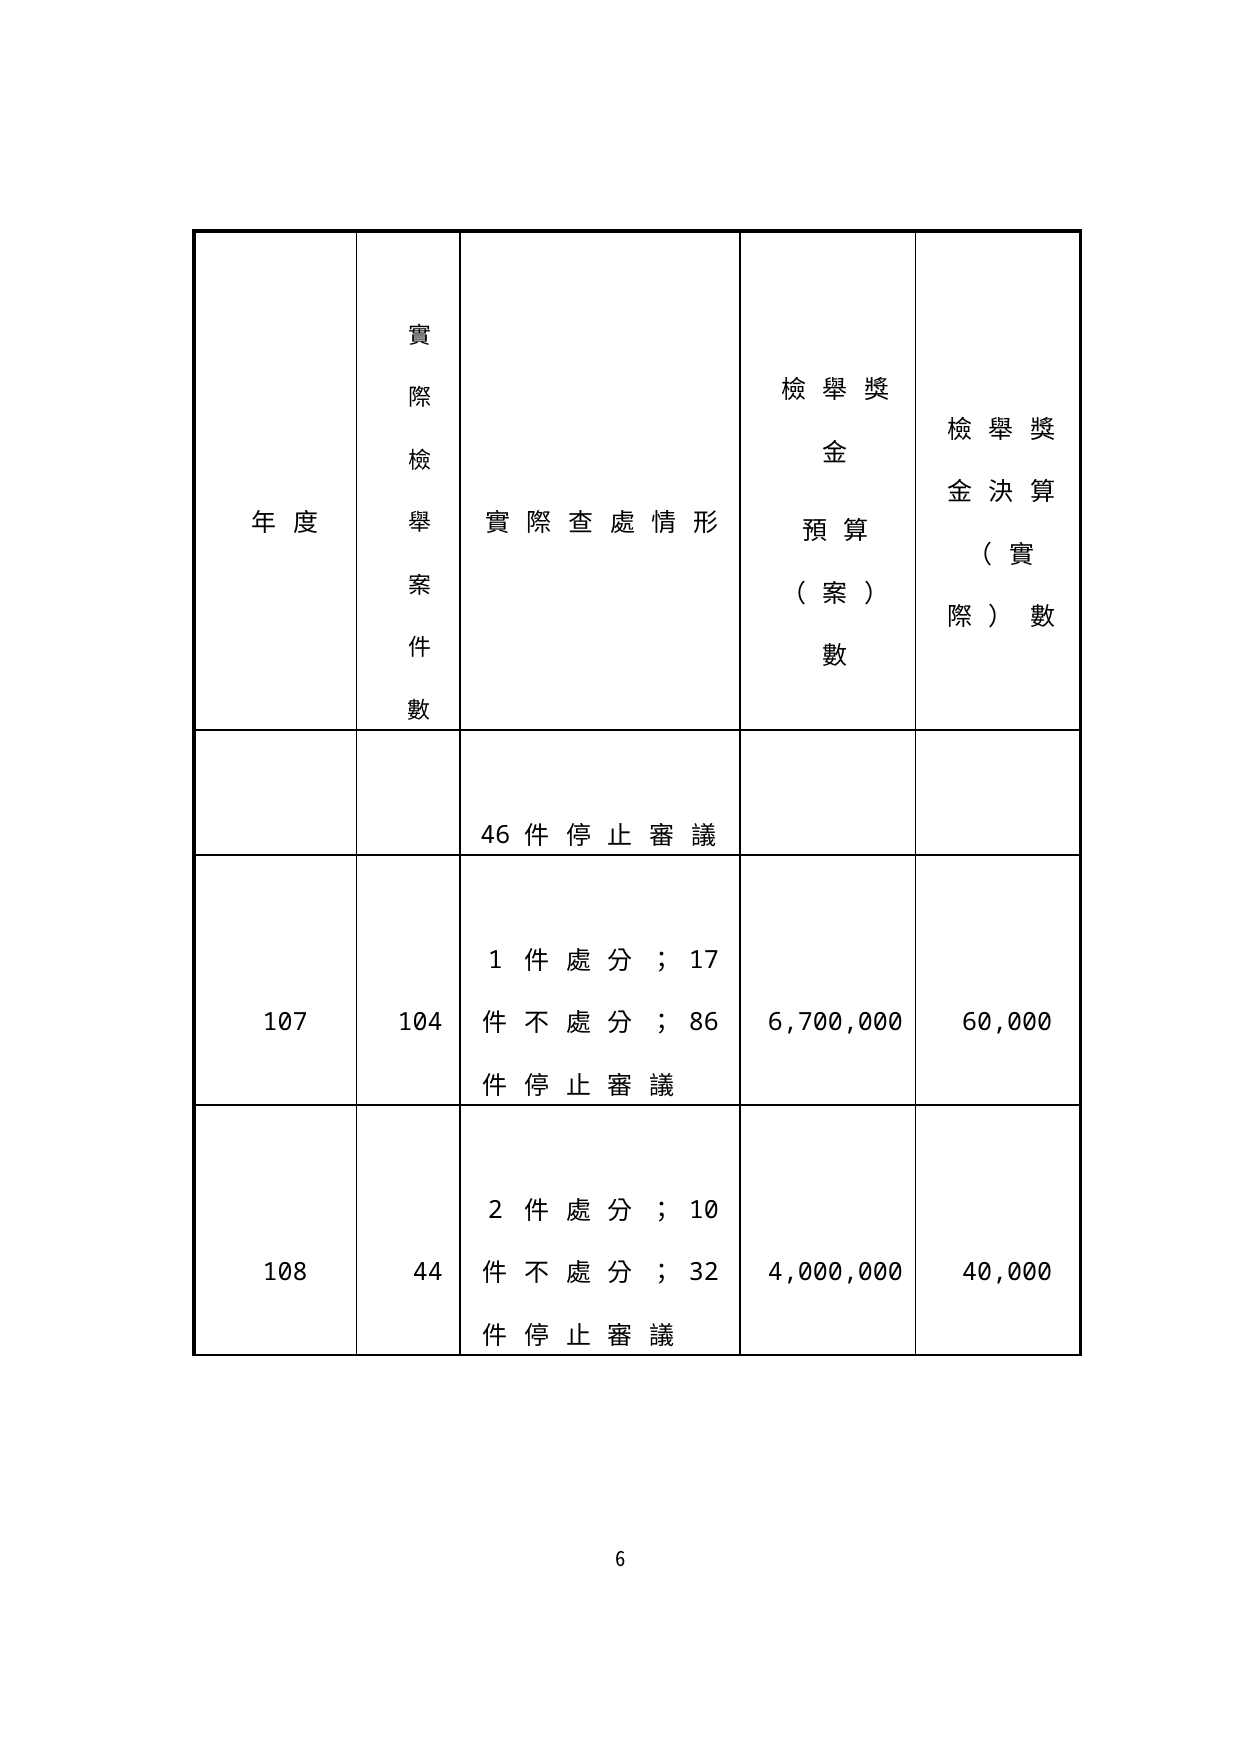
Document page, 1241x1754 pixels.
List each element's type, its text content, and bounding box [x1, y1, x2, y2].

table_header 年度 [196, 233, 356, 729]
table_cell 44 [357, 1106, 459, 1354]
table_cell 1件處分；17件不處分；86件停止審議 [461, 856, 739, 1104]
table_cell 4,000,000 [741, 1106, 915, 1354]
table_header 檢舉獎金決算（實際）數 [916, 233, 1079, 729]
table_cell 46件停止審議 [461, 731, 739, 854]
table_cell 60,000 [916, 856, 1079, 1104]
table_header 實際查處情形 [461, 233, 739, 729]
table_cell 104 [357, 856, 459, 1104]
table_cell [357, 731, 459, 854]
table_cell [916, 731, 1079, 854]
table_cell [741, 731, 915, 854]
table_cell 2件處分；10件不處分；32件停止審議 [461, 1106, 739, 1354]
table_cell 108 [196, 1106, 356, 1354]
table_cell 107 [196, 856, 356, 1104]
table_cell 6,700,000 [741, 856, 915, 1104]
table_header 檢舉獎金 預算（案）數 [741, 233, 915, 729]
table_cell [196, 731, 356, 854]
table_cell 40,000 [916, 1106, 1079, 1354]
table_header 實際檢舉案件數 [357, 233, 459, 729]
